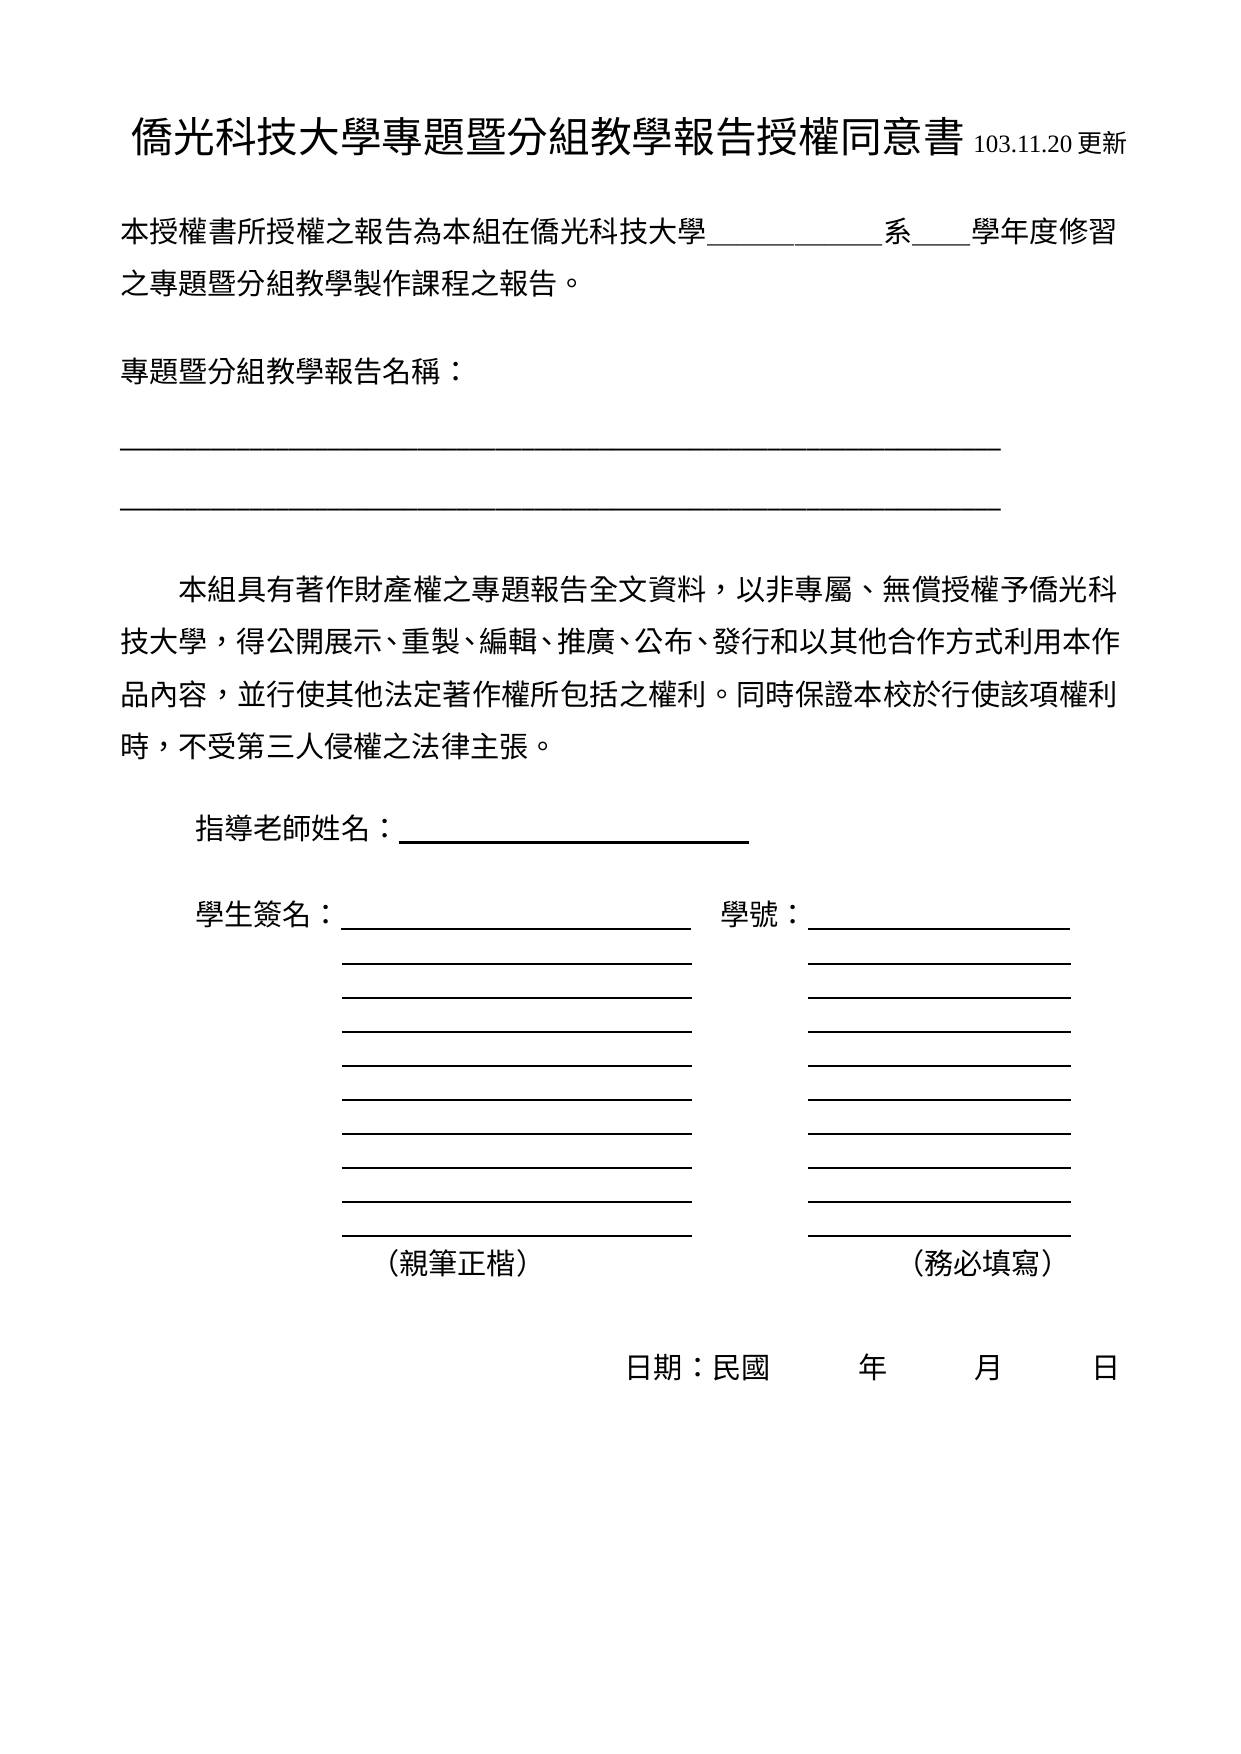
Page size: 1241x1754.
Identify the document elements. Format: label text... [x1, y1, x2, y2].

text 本授權書所授權之報告為本組在僑光科技大學＿＿＿＿＿＿系＿＿學年度修習之專題暨分組教學製作課程之報告。 [120, 199, 1120, 303]
text 僑光科技大學專題暨分組教學報告授權同意書103.11.20更新 [120, 104, 1138, 164]
text 本組具有著作財產權之專題報告全文資料，以非專屬、無償授權予僑光科技大學，得公開展示、重製、編輯、推廣、公布、發行和以其他合作方式利用本作品內容，並行使其他法定著作權所包括之權利。同時保證本校於行使該項權利時，不受第三人侵權之法律主張。 [120, 557, 1120, 766]
text 指導老師姓名： [195, 805, 1120, 847]
text ____________________________________________________________________ [120, 416, 1120, 455]
text ____________________________________________________________________ [120, 475, 1120, 515]
text （親筆正楷） （務必填寫） [320, 1240, 1120, 1282]
text 專題暨分組教學報告名稱： [120, 348, 1120, 391]
text 日期：民國 年 月 日 [120, 1345, 1120, 1387]
text 學生簽名： 學號： [195, 882, 1120, 934]
